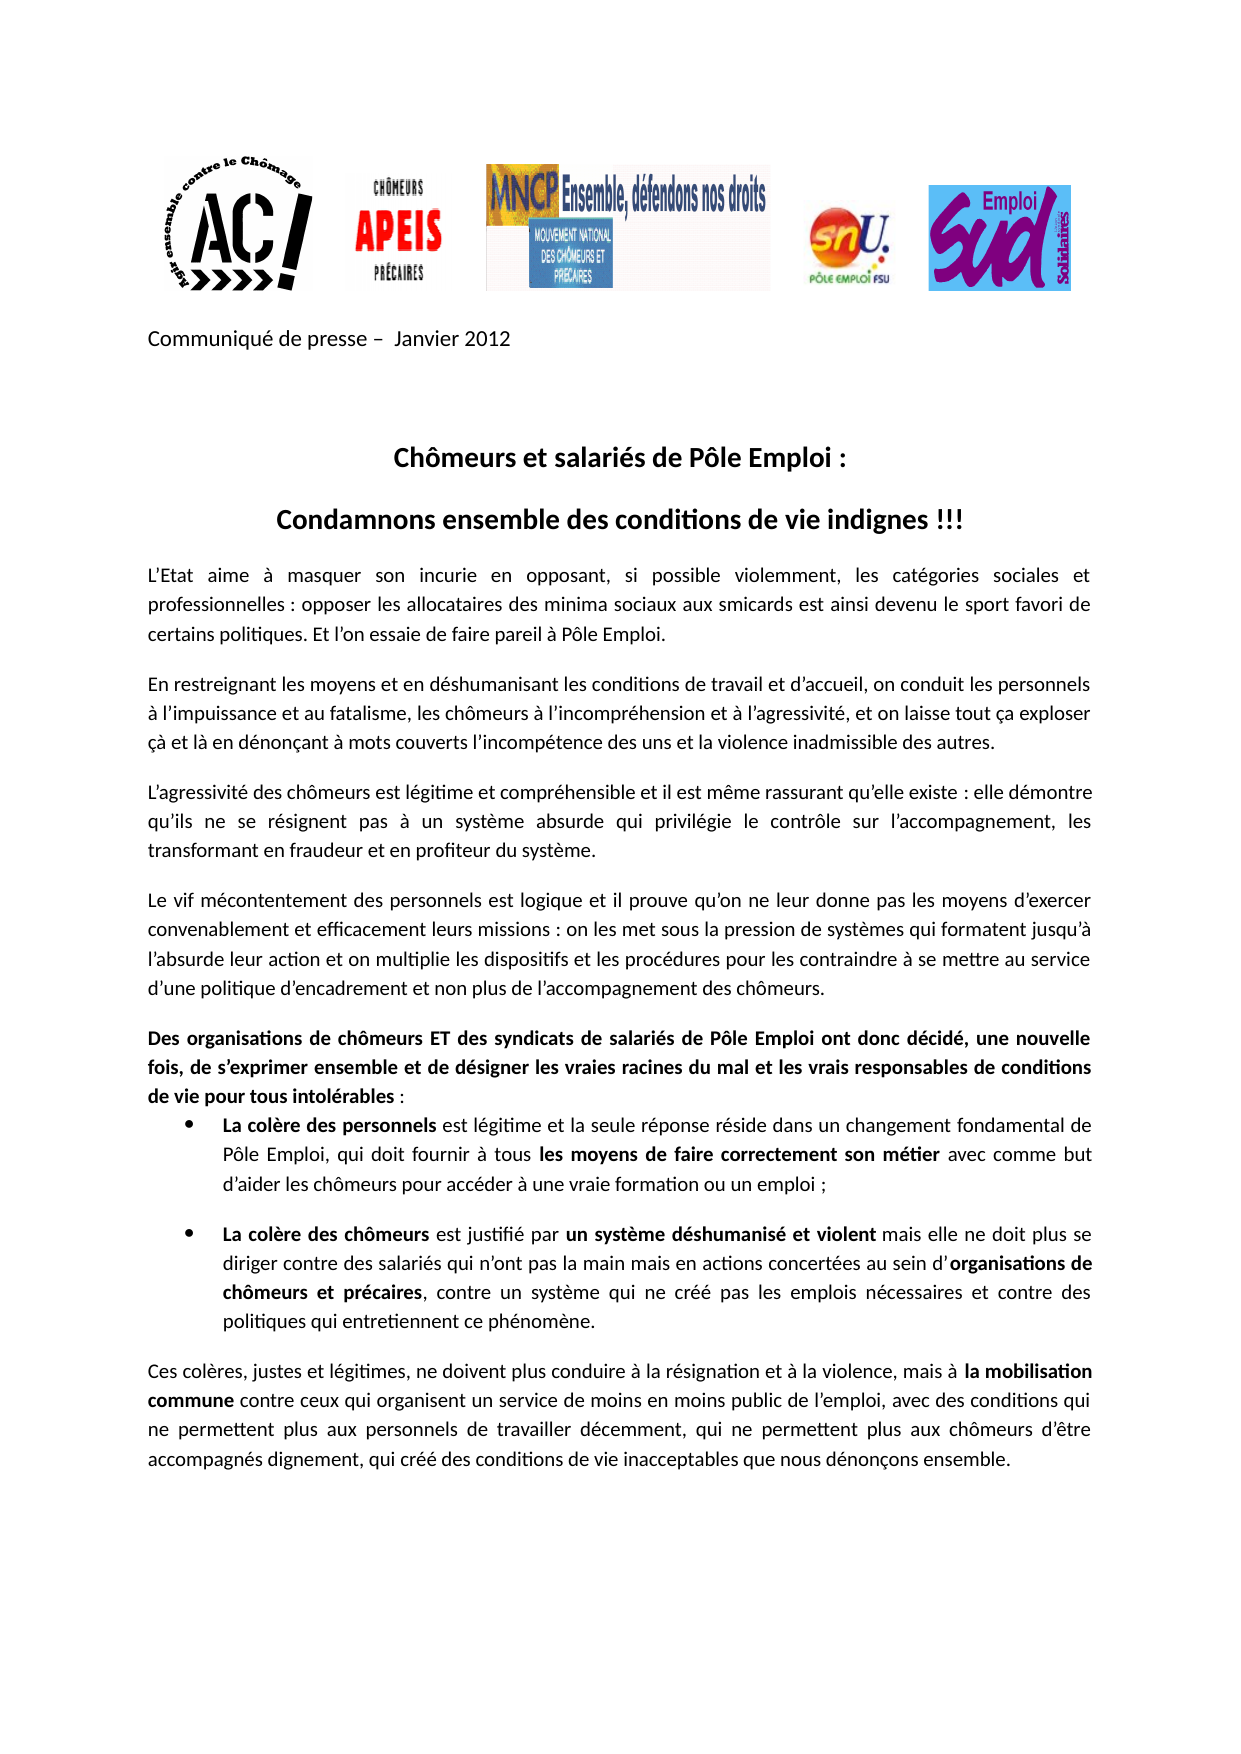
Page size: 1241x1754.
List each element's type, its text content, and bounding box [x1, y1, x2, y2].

picture [928, 185, 1071, 291]
list La colère des personnels est légitime et la seule réponse réside dans un changement fondamental de Pôle Emploi, qui doit fournir à tous les moyens de faire correctement son métier avec comme but d’aider les chômeurs pour accéder à une vraie formation ou un emploi ; [185, 1112, 1093, 1196]
text L’agressivité des chômeurs est légitime et compréhensible et il est même rassurant qu’elle existe : elle démontre qu’ils ne se résignent pas à un système absurde qui privilégie le contrôle sur l’accompagnement, les transformant en fraudeur et en profiteur du système. [148, 779, 1093, 863]
picture [486, 164, 771, 291]
text Le vif mécontentement des personnels est logique et il prouve qu’on ne leur donne pas les moyens d’exercer convenablement et efficacement leurs missions : on les met sous la pression de systèmes qui formatent jusqu’à l’absurde leur action et on multiplie les dispositifs et les procédures pour les contraindre à se mettre au service d’une politique d’encadrement et non plus de l’accompagnement des chômeurs. [148, 887, 1093, 1000]
text Chômeurs et salariés de Pôle Emploi : [148, 439, 1093, 474]
text En restreignant les moyens et en déshumanisant les conditions de travail et d’accueil, on conduit les personnels à l’impuissance et au fatalisme, les chômeurs à l’incompréhension et à l’agressivité, et on laisse tout ça exploser çà et là en dénonçant à mots couverts l’incompétence des uns et la violence inadmissible des autres. [148, 671, 1093, 754]
picture [803, 200, 896, 291]
text Communiqué de presse – Janvier 2012 [148, 324, 1093, 352]
list La colère des chômeurs est justifié par un système déshumanisé et violent mais elle ne doit plus se diriger contre des salariés qui n’ont pas la main mais en actions concertées au sein d’organisations de chômeurs et précaires, contre un système qui ne créé pas les emplois nécessaires et contre des politiques qui entretiennent ce phénomène. [185, 1221, 1093, 1334]
text Condamnons ensemble des conditions de vie indignes !!! [148, 501, 1093, 536]
picture [345, 173, 453, 291]
text Des organisations de chômeurs ET des syndicats de salariés de Pôle Emploi ont donc décidé, une nouvelle fois, de s’exprimer ensemble et de désigner les vraies racines du mal et les vrais responsables de conditions de vie pour tous intolérables : [148, 1025, 1093, 1109]
text L’Etat aime à masquer son incurie en opposant, si possible violemment, les catégories sociales et professionnelles : opposer les allocataires des minima sociaux aux smicards est ainsi devenu le sport favori de certains politiques. Et l’on essaie de faire pareil à Pôle Emploi. [148, 562, 1093, 646]
text Ces colères, justes et légitimes, ne doivent plus conduire à la résignation et à la violence, mais à la mobilisation commune contre ceux qui organisent un service de moins en moins public de l’emploi, avec des conditions qui ne permettent plus aux personnels de travailler décemment, qui ne permettent plus aux chômeurs d’être accompagnés dignement, qui créé des conditions de vie inacceptables que nous dénonçons ensemble. [148, 1358, 1093, 1471]
picture [164, 156, 313, 291]
